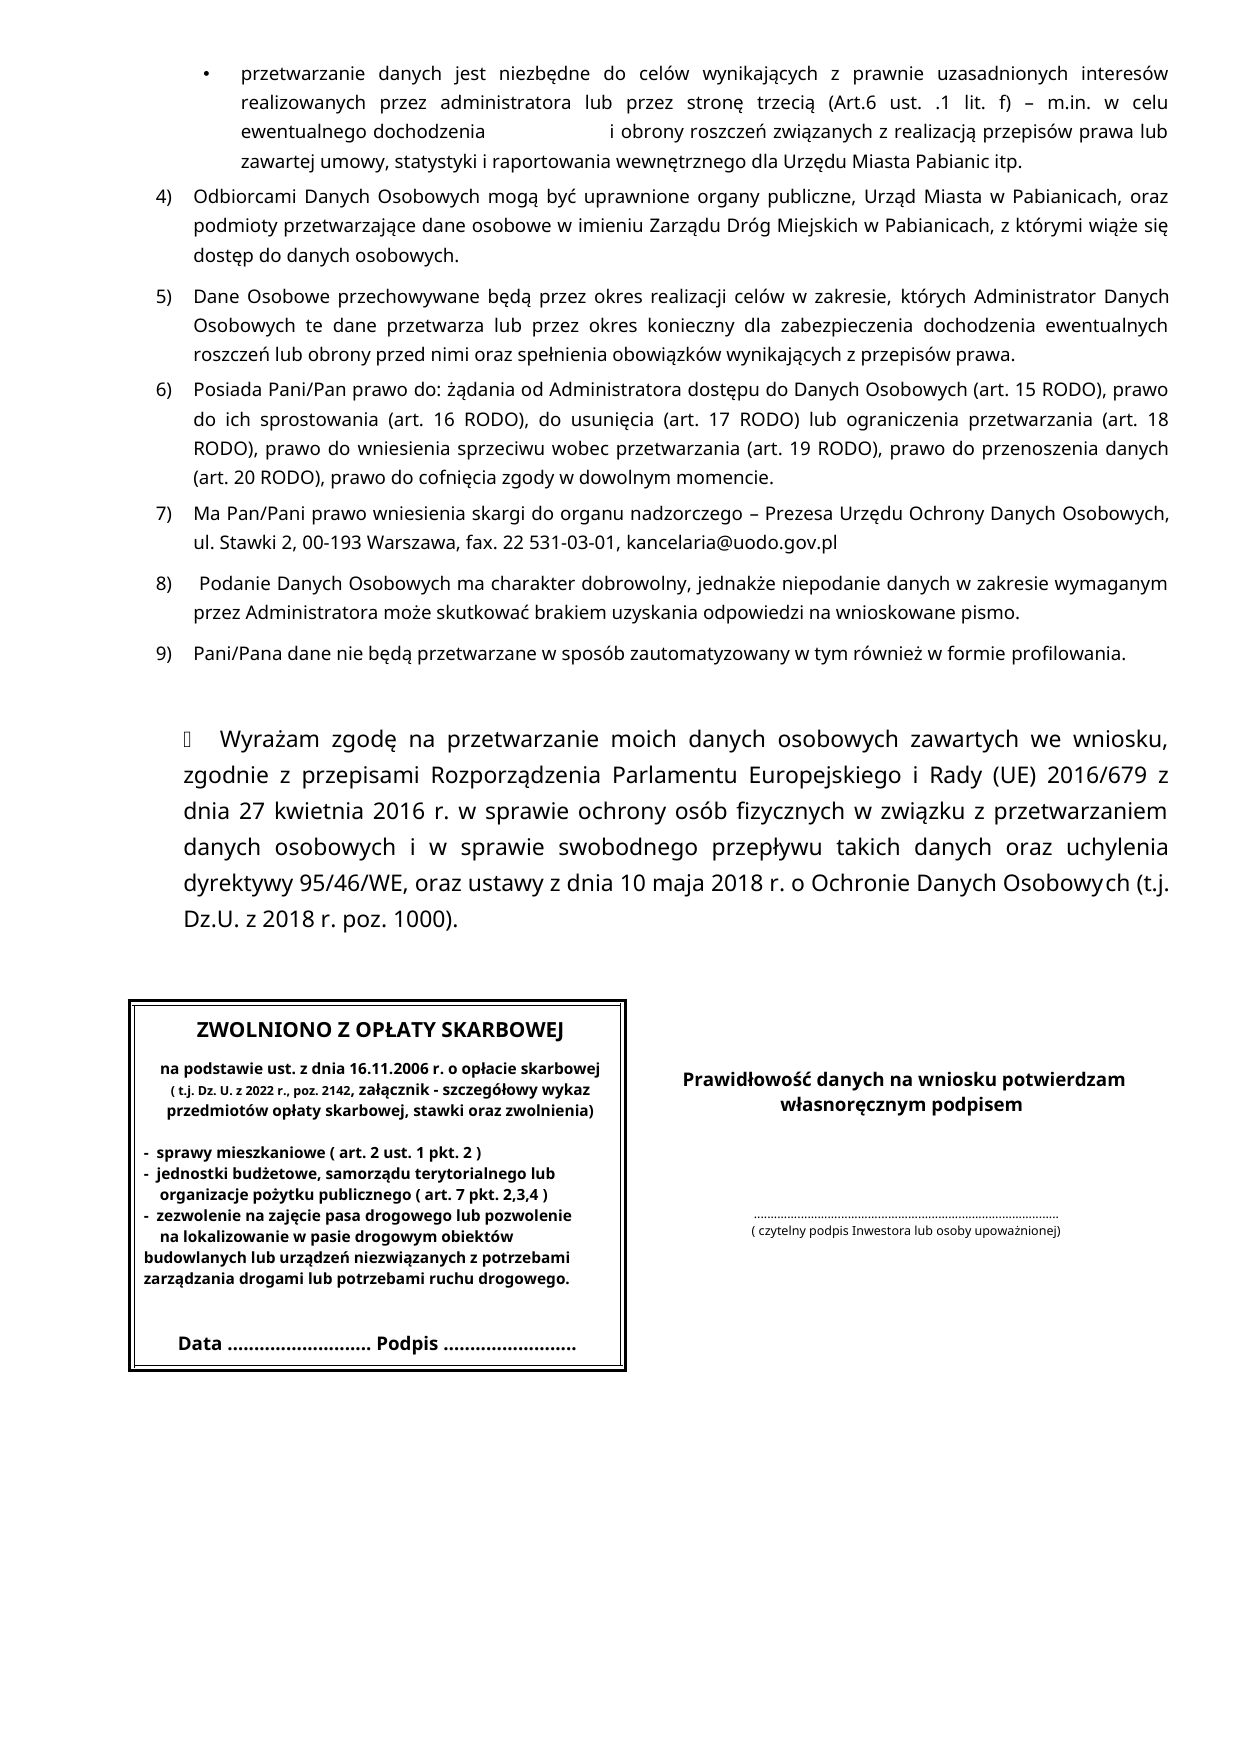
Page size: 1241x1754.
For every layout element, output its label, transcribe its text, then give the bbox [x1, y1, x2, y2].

text - zezwolenie na zajęcie pasa drogowego lub pozwolenie [143, 1205, 611, 1226]
list Ma Pan/Pani prawo wniesienia skargi do organu nadzorczego – Prezesa Urzędu Ochrony Danych Osobowych, ul. Stawki 2, 00-193 Warszawa, fax. 22 531-03-01, kancelaria@uodo.gov.pl [156, 500, 1170, 554]
list Pani/Pana dane nie będą przetwarzane w sposób zautomatyzowany w tym również w formie profilowania. [156, 641, 1170, 666]
text - jednostki budżetowe, samorządu terytorialnego lub [143, 1163, 611, 1184]
text własnoręcznym podpisem [627, 1092, 1170, 1117]
list Odbiorcami Danych Osobowych mogą być uprawnione organy publiczne, Urząd Miasta w Pabianicach, oraz podmioty przetwarzające dane osobowe w imieniu Zarządu Dróg Miejskich w Pabianicach, z którymi wiąże się dostęp do danych osobowych. [156, 183, 1170, 267]
text ZWOLNIONO Z OPŁATY SKARBOWEJ [143, 1015, 617, 1043]
text na podstawie ust. z dnia 16.11.2006 r. o opłacie skarbowej [143, 1058, 617, 1079]
text ( t.j. Dz. U. z 2022 r., poz. 2142, załącznik - szczegółowy wykaz przedmiotów opłaty skarbowej, stawki oraz zwolnienia) [143, 1079, 617, 1121]
text Data …........................ Podpis …...................... [143, 1330, 611, 1356]
list Posiada Pani/Pan prawo do: żądania od Administratora dostępu do Danych Osobowych (art. 15 RODO), prawo do ich sprostowania (art. 16 RODO), do usunięcia (art. 17 RODO) lub ograniczenia przetwarzania (art. 18 RODO), prawo do wniesienia sprzeciwu wobec przetwarzania (art. 19 RODO), prawo do przenoszenia danych (art. 20 RODO), prawo do cofnięcia zgody w dowolnym momencie. [156, 377, 1170, 490]
text ........................................................................................... [627, 1205, 1170, 1222]
text na lokalizowanie w pasie drogowym obiektów budowlanych lub urządzeń niezwiązanych z potrzebami zarządzania drogami lub potrzebami ruchu drogowego. [143, 1226, 611, 1289]
text organizacje pożytku publicznego ( art. 7 pkt. 2,3,4 ) [143, 1184, 611, 1205]
list Dane Osobowe przechowywane będą przez okres realizacji celów w zakresie, których Administrator Danych Osobowych te dane przetwarza lub przez okres konieczny dla zabezpieczenia dochodzenia ewentualnych roszczeń lub obrony przed nimi oraz spełnienia obowiązków wynikających z przepisów prawa. [156, 283, 1170, 367]
text Prawidłowość danych na wniosku potwierdzam [627, 1066, 1170, 1092]
list Podanie Danych Osobowych ma charakter dobrowolny, jednakże niepodanie danych w zakresie wymaganym przez Administratora może skutkować brakiem uzyskania odpowiedzi na wnioskowane pismo. [156, 570, 1170, 625]
text ( czytelny podpis Inwestora lub osoby upoważnionej) [627, 1222, 1170, 1239]
list przetwarzanie danych jest niezbędne do celów wynikających z prawnie uzasadnionych interesów realizowanych przez administratora lub przez stronę trzecią (Art.6 ust. .1 lit. f) – m.in. w celu ewentualnego dochodzenia i obrony roszczeń związanych z realizacją przepisów prawa lub zawartej umowy, statystyki i raportowania wewnętrznego dla Urzędu Miasta Pabianic itp. [203, 60, 1170, 174]
text - sprawy mieszkaniowe ( art. 2 ust. 1 pkt. 2 ) [143, 1142, 611, 1163]
text  Wyrażam zgodę na przetwarzanie moich danych osobowych zawartych we wniosku, zgodnie z przepisami Rozporządzenia Parlamentu Europejskiego i Rady (UE) 2016/679 z dnia 27 kwietnia 2016 r. w sprawie ochrony osób fizycznych w związku z przetwarzaniem danych osobowych i w sprawie swobodnego przepływu takich danych oraz uchylenia dyrektywy 95/46/WE, oraz ustawy z dnia 10 maja 2018 r. o Ochronie Danych Osobowych (t.j. Dz.U. z 2018 r. poz. 1000). [183, 723, 1170, 934]
